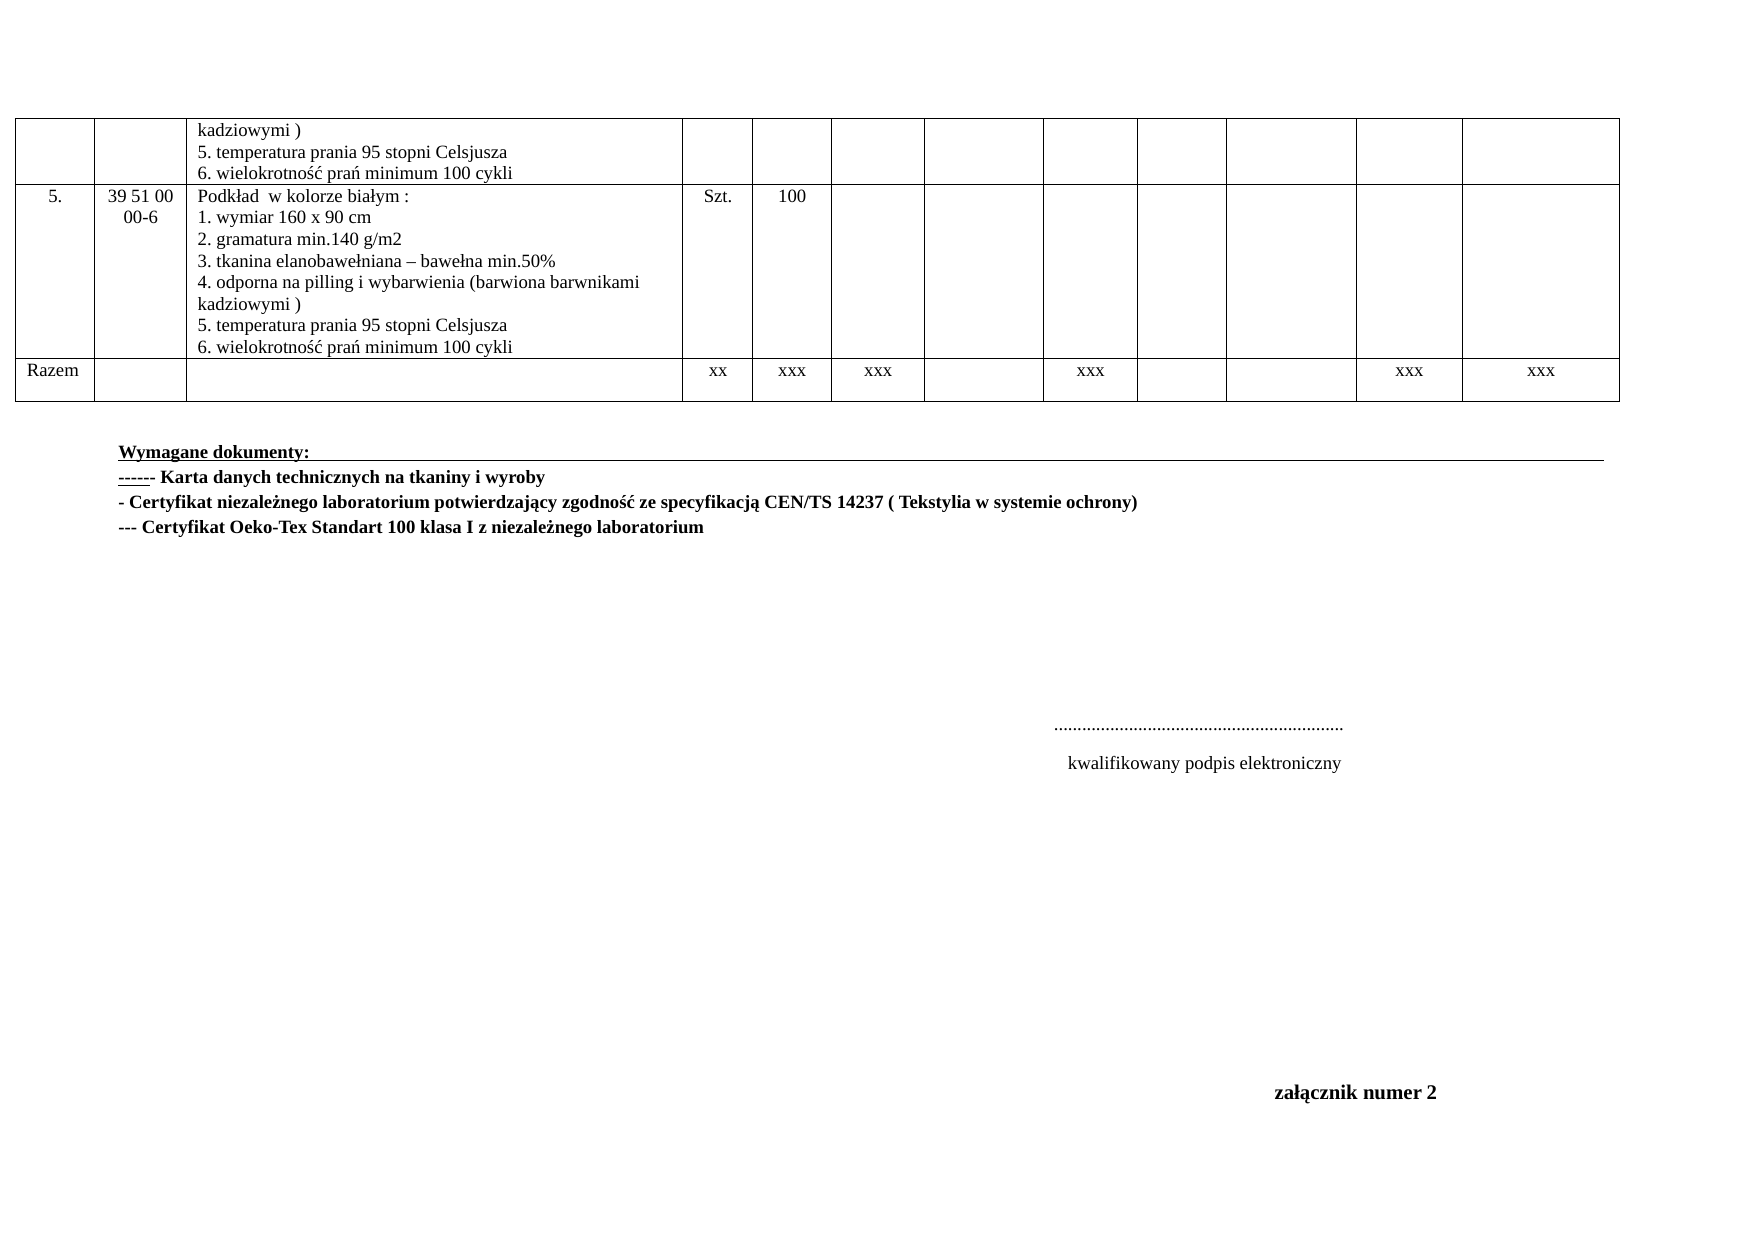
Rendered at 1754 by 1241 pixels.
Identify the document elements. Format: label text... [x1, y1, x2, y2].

table_cell [1463, 185, 1619, 357]
table_cell [753, 119, 831, 184]
table_cell xxx [1463, 359, 1619, 401]
table_cell xxx [832, 359, 924, 401]
table_cell xxx [1357, 359, 1462, 401]
table_cell [925, 185, 1043, 357]
table_cell [1357, 119, 1462, 184]
table_cell Razem [16, 359, 94, 401]
table_cell [1227, 185, 1356, 357]
table_cell [832, 185, 924, 357]
table_cell [95, 119, 186, 184]
table_cell 5. [16, 185, 94, 357]
table_cell [1227, 119, 1356, 184]
table_cell [1357, 185, 1462, 357]
table_cell Podkład w kolorze białym : 1. wymiar 160 x 90 cm 2. gramatura min.140 g/m2 3. tkanina elanobawełniana – bawełna min.50% 4. odporna na pilling i wybarwienia (barwiona barwnikami kadziowymi ) 5. temperatura prania 95 stopni Celsjusza 6. wielokrotność prań minimum 100 cykli [187, 185, 682, 357]
table_cell xxx [753, 359, 831, 401]
table_cell [925, 119, 1043, 184]
table_cell xxx [1044, 359, 1137, 401]
table_cell [95, 359, 186, 401]
table_cell [1138, 185, 1226, 357]
table_cell [1463, 119, 1619, 184]
table_cell [1044, 119, 1137, 184]
text .............................................................. [118, 712, 1636, 734]
table_cell [683, 119, 752, 184]
table_cell xx [683, 359, 752, 401]
table_cell [1044, 185, 1137, 357]
table_cell [16, 119, 94, 184]
table_cell [187, 359, 682, 401]
table_cell [1227, 359, 1356, 401]
table_cell 100 [753, 185, 831, 357]
text kwalifikowany podpis elektroniczny [118, 752, 1636, 773]
table_cell [1138, 359, 1226, 401]
table_cell kadziowymi ) 5. temperatura prania 95 stopni Celsjusza 6. wielokrotność prań minimum 100 cykli [187, 119, 682, 184]
table_cell 39 51 00 00-6 [95, 185, 186, 357]
table_cell Szt. [683, 185, 752, 357]
table_cell [832, 119, 924, 184]
table_cell [1138, 119, 1226, 184]
text Wymagane dokumenty: ------ Karta danych technicznych na tkaniny i wyroby - Certyfikat niezależnego laboratorium potwierdzający zgodność ze specyfikacją CEN/TS 14237 ( Tekstylia w systemie ochrony) --- Certyfikat Oeko-Tex Standart 100 klasa I z niezależnego laboratorium [118, 441, 1636, 537]
table_cell [925, 359, 1043, 401]
text załącznik numer 2 [118, 1080, 1636, 1104]
